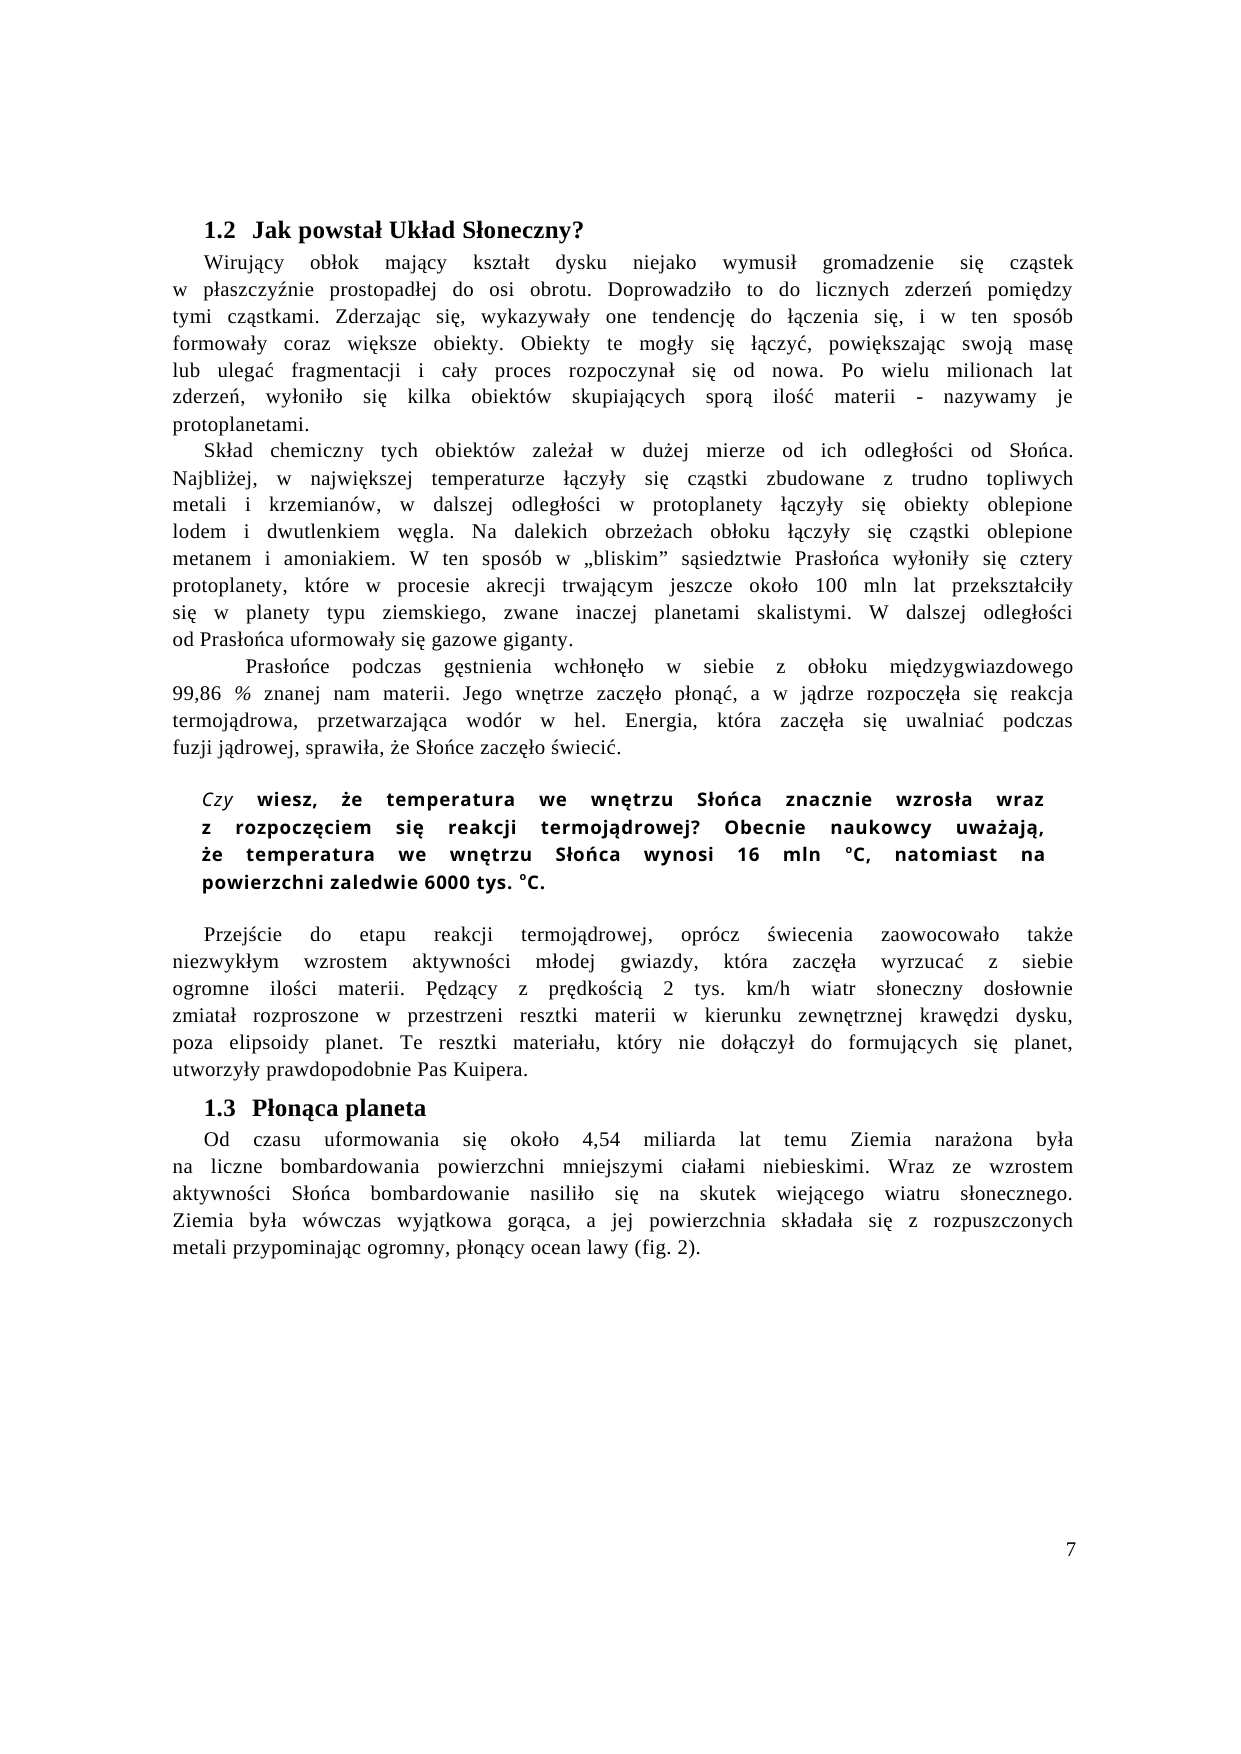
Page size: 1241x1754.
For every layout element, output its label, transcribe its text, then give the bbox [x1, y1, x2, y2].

text Prasłońce podczas gęstnienia wchłonęło w siebie z obłoku międzygwiazdowego 99,86 % znanej nam materii. Jego wnętrze zaczęło płonąć, a w jądrze rozpoczęła się reakcja termojądrowa, przetwarzająca wodór w hel. Energia, która zaczęła się uwalniać podczas fuzji jądrowej, sprawiła, że Słońce zaczęło świecić. [172, 652, 1075, 760]
text 7 [1066, 1540, 1076, 1561]
text Skład chemiczny tych obiektów zależał w dużej mierze od ich odległości od Słońca. Najbliżej, w największej temperaturze łączyły się cząstki zbudowane z trudno topliwych metali i krzemianów, w dalszej odległości w protoplanety łączyły się obiekty oblepione lodem i dwutlenkiem węgla. Na dalekich obrzeżach obłoku łączyły się cząstki oblepione metanem i amoniakiem. W ten sposób w „bliskim” sąsiedztwie Prasłońca wyłoniły się cztery protoplanety, które w procesie akrecji trwającym jeszcze około 100 mln lat przekształciły się w planety typu ziemskiego, zwane inaczej planetami skalistymi. W dalszej odległości od Prasłońca uformowały się gazowe giganty. [172, 436, 1075, 652]
list Płonąca planeta [172, 1096, 1077, 1121]
text Wirujący obłok mający kształt dysku niejako wymusił gromadzenie się cząstek w płaszczyźnie prostopadłej do osi obrotu. Doprowadziło to do licznych zderzeń pomiędzy tymi cząstkami. Zderzając się, wykazywały one tendencję do łączenia się, i w ten sposób formowały coraz większe obiekty. Obiekty te mogły się łączyć, powiększając swoją masę lub ulegać fragmentacji i cały proces rozpoczynał się od nowa. Po wielu milionach lat zderzeń, wyłoniło się kilka obiektów skupiających sporą ilość materii - nazywamy je protoplanetami. [172, 247, 1075, 436]
text Od czasu uformowania się około 4,54 miliarda lat temu Ziemia narażona była na liczne bombardowania powierzchni mniejszymi ciałami niebieskimi. Wraz ze wzrostem aktywności Słońca bombardowanie nasiliło się na skutek wiejącego wiatru słonecznego. Ziemia była wówczas wyjątkowa gorąca, a jej powierzchnia składała się z rozpuszczonych metali przypominając ogromny, płonący ocean lawy (fig. 2). [172, 1125, 1075, 1260]
list Jak powstał Układ Słoneczny? [172, 218, 1077, 243]
text Przejście do etapu reakcji termojądrowej, oprócz świecenia zaowocowało także niezwykłym wzrostem aktywności młodej gwiazdy, która zaczęła wyrzucać z siebie ogromne ilości materii. Pędzący z prędkością 2 tys. km/h wiatr słoneczny dosłownie zmiatał rozproszone w przestrzeni resztki materii w kierunku zewnętrznej krawędzi dysku, poza elipsoidy planet. Te resztki materiału, który nie dołączył do formujących się planet, utworzyły prawdopodobnie Pas Kuipera. [172, 920, 1075, 1082]
text Czy wiesz, że temperatura we wnętrzu Słońca znacznie wzrosła wraz z rozpoczęciem się reakcji termojądrowej? Obecnie naukowcy uważają, że temperatura we wnętrzu Słońca wynosi 16 mln oC, natomiast na powierzchni zaledwie 6000 tys. oC. [202, 785, 1046, 895]
